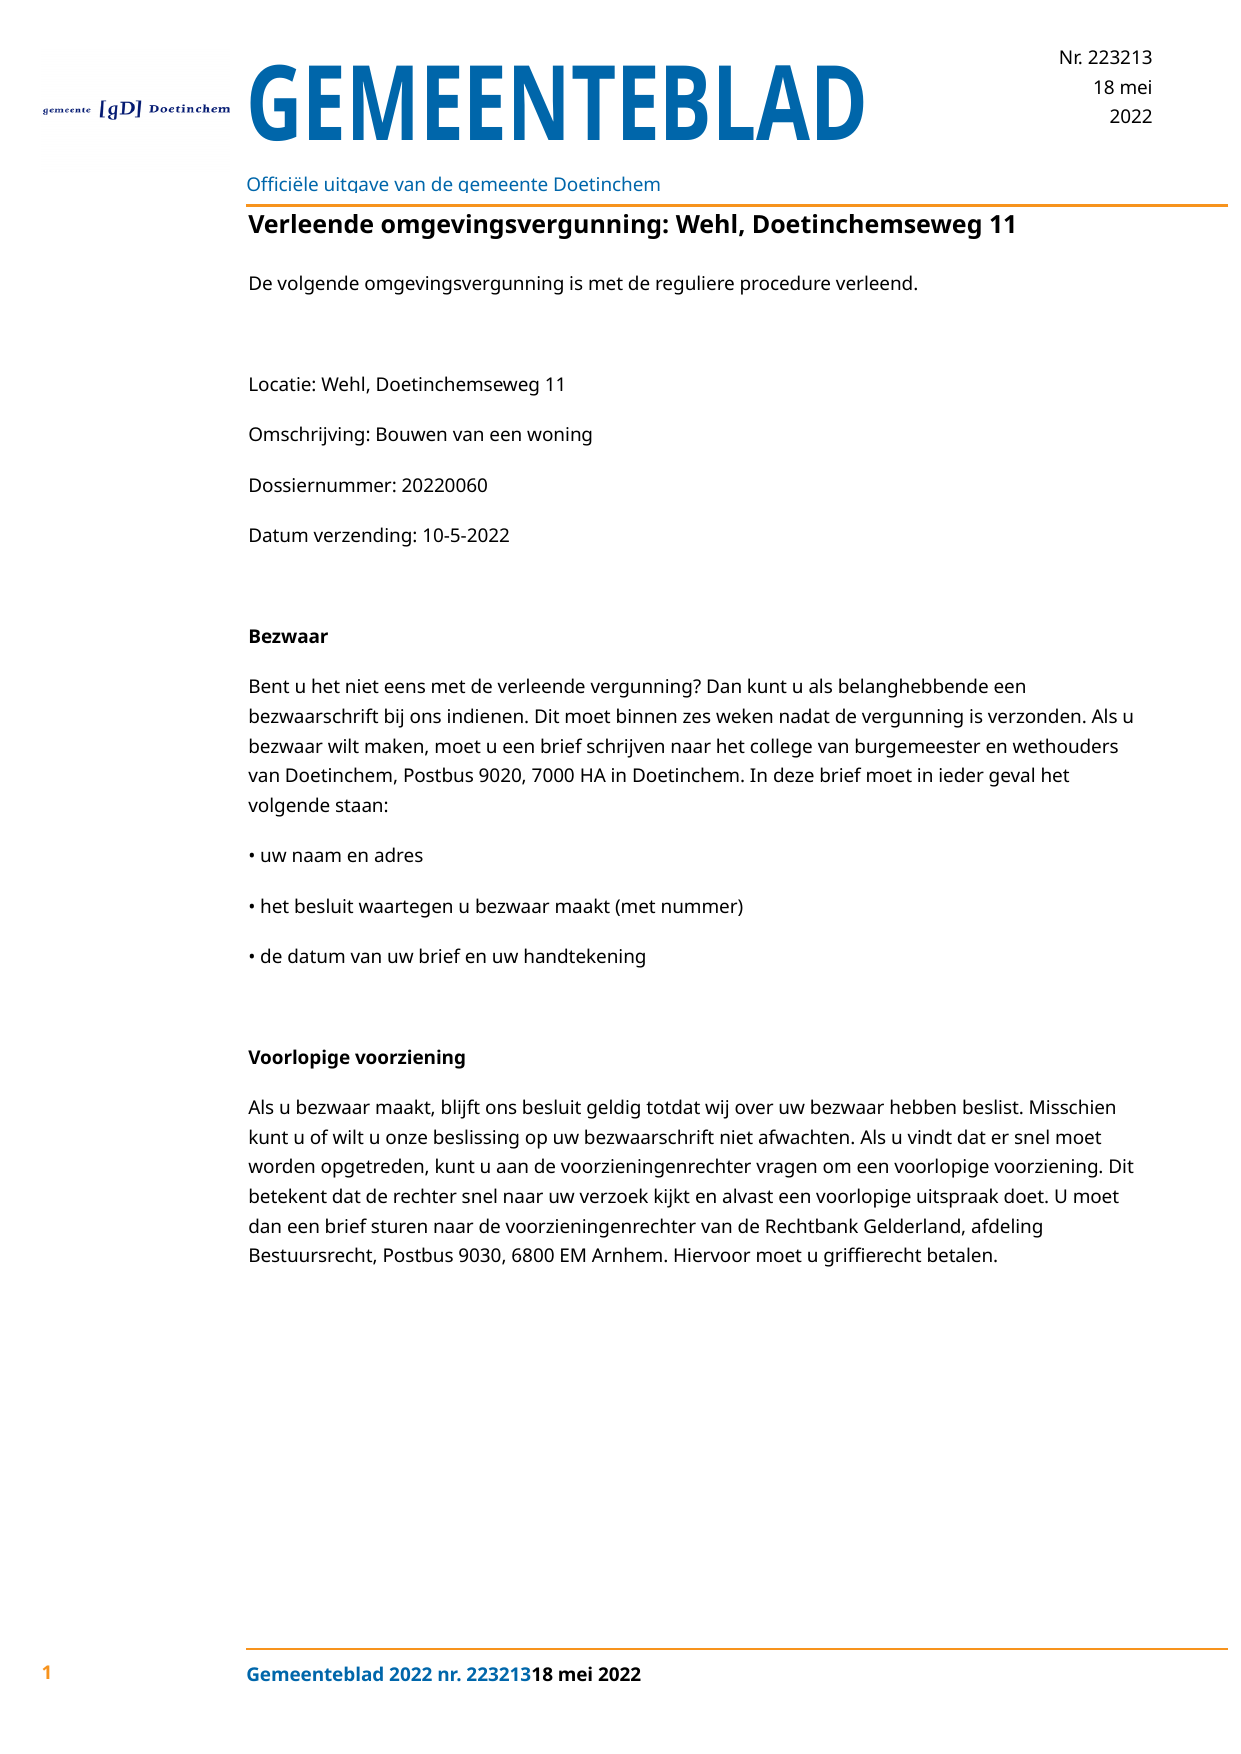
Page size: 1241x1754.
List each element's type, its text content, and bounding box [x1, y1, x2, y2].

text Voorlopige voorziening [248, 1044, 1152, 1070]
text De volgende omgevingsvergunning is met de reguliere procedure verleend. [248, 270, 1152, 296]
text Datum verzending: 10-5-2022 [248, 522, 1152, 548]
text Omschrijving: Bouwen van een woning [248, 422, 1152, 447]
text Locatie: Wehl, Doetinchemseweg 11 [248, 371, 1152, 397]
text Verleende omgevingsvergunning: Wehl, Doetinchemseweg 11 [248, 207, 1152, 241]
text Bezwaar [248, 623, 1152, 649]
text Als u bezwaar maakt, blijft ons besluit geldig totdat wij over uw bezwaar hebben beslist. Misschien kunt u of wilt u onze beslissing op uw bezwaarschrift niet afwachten. Als u vindt dat er snel moet worden opgetreden, kunt u aan de voorzieningenrechter vragen om een voorlopige voorziening. Dit betekent dat de rechter snel naar uw verzoek kijkt en alvast een voorlopige uitspraak doet. U moet dan een brief sturen naar de voorzieningenrechter van de Rechtbank Gelderland, afdeling Bestuursrecht, Postbus 9030, 6800 EM Arnhem. Hiervoor moet u griffierecht betalen. [248, 1094, 1152, 1268]
text • uw naam en adres [248, 842, 1152, 868]
text • het besluit waartegen u bezwaar maakt (met nummer) [248, 893, 1152, 918]
text Bent u het niet eens met de verleende vergunning? Dan kunt u als belanghebbende een bezwaarschrift bij ons indienen. Dit moet binnen zes weken nadat de vergunning is verzonden. Als u bezwaar wilt maken, moet u een brief schrijven naar het college van burgemeester en wethouders van Doetinchem, Postbus 9020, 7000 HA in Doetinchem. In deze brief moet in ieder geval het volgende staan: [248, 674, 1152, 818]
picture [41, 47, 231, 172]
text Dossiernummer: 20220060 [248, 472, 1152, 498]
text • de datum van uw brief en uw handtekening [248, 943, 1152, 969]
